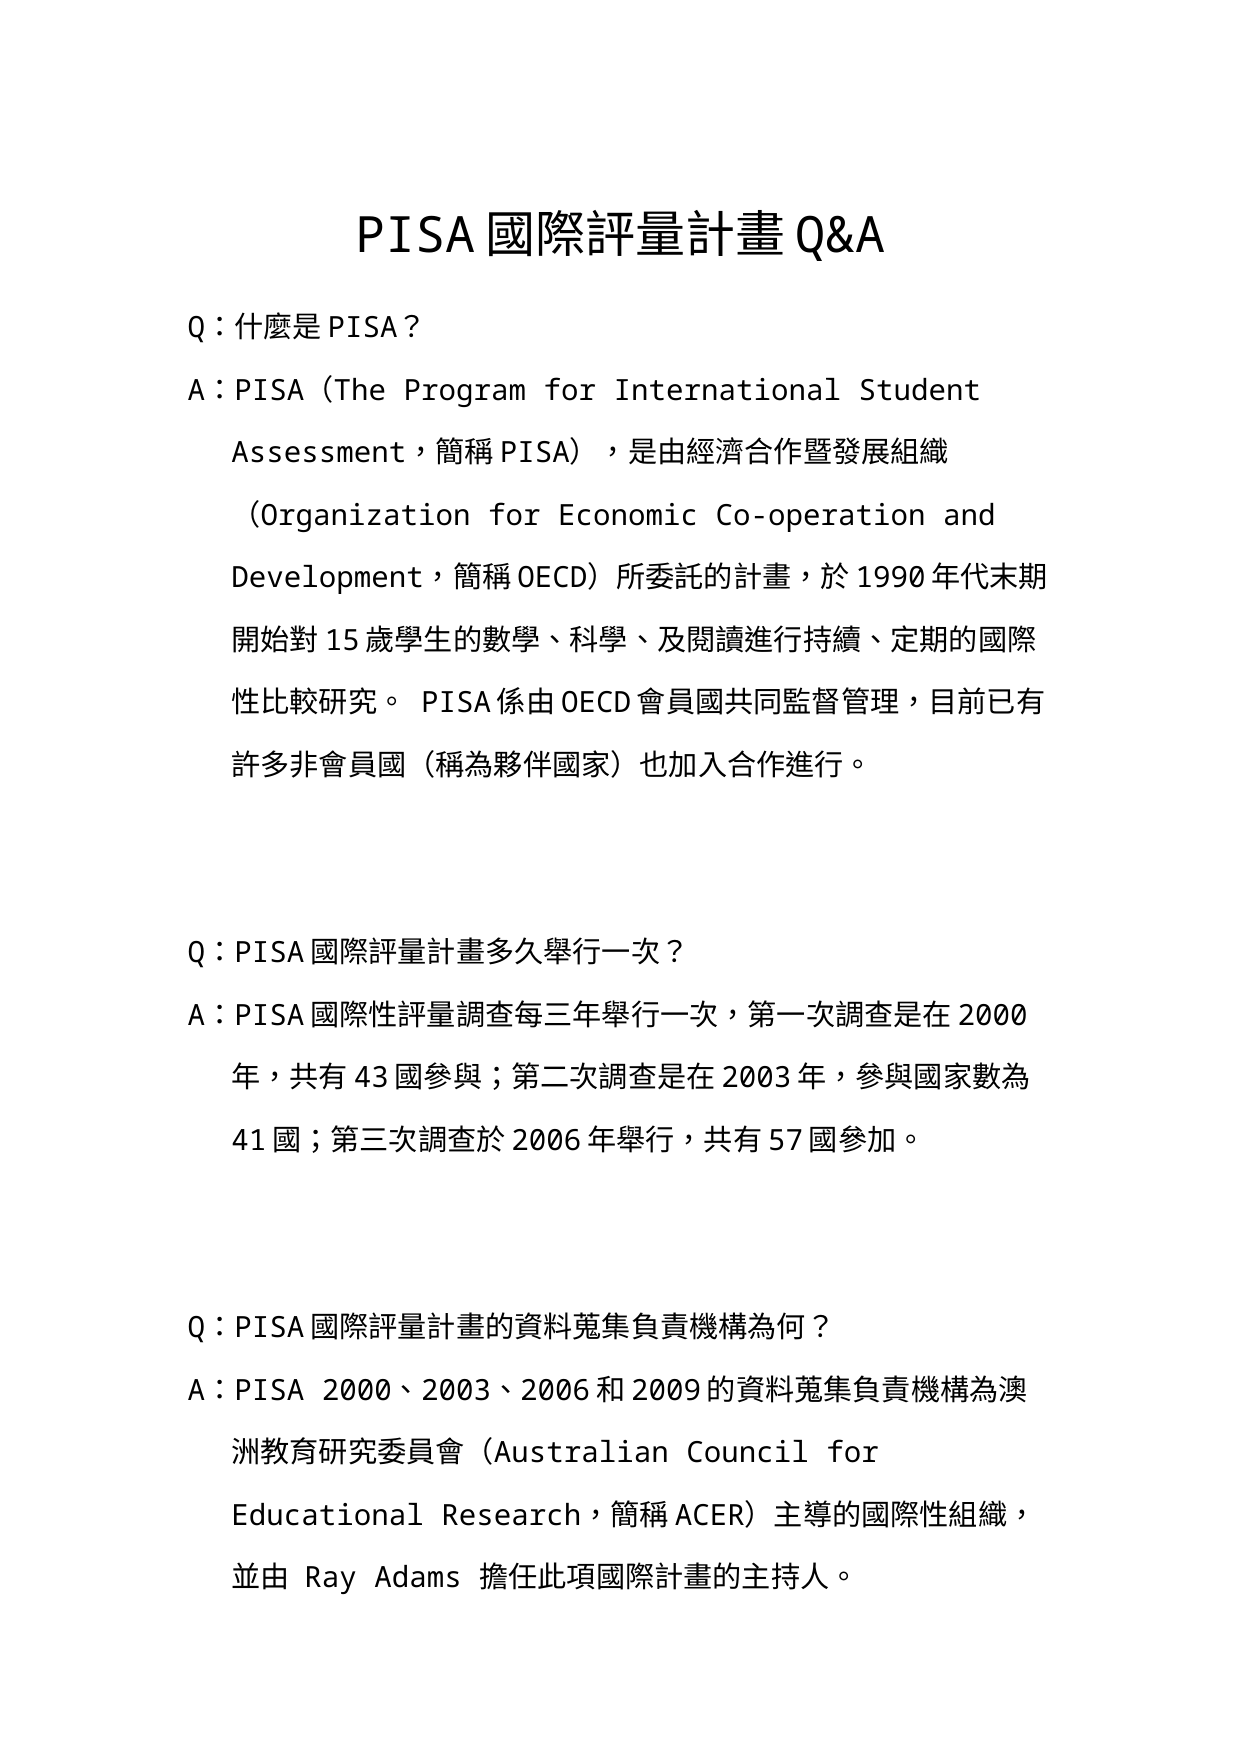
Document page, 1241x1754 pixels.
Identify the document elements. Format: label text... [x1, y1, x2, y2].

text A：PISA國際性評量調查每三年舉行一次，第一次調查是在2000年，共有43國參與；第二次調查是在2003年，參與國家數為41國；第三次調查於2006年舉行，共有57國參加。 [187, 971, 1053, 1158]
text Q：PISA國際評量計畫多久舉行一次？ [187, 908, 1053, 971]
text A：PISA（The Program for International Student Assessment，簡稱PISA），是由經濟合作暨發展組織（Organization for Economic Co-operation and Development，簡稱OECD）所委託的計畫，於1990年代末期開始對15歲學生的數學、科學、及閱讀進行持續、定期的國際性比較研究。 PISA係由OECD會員國共同監督管理，目前已有許多非會員國（稱為夥伴國家）也加入合作進行。 [187, 346, 1053, 783]
text Q：PISA國際評量計畫的資料蒐集負責機構為何？ [187, 1283, 1053, 1346]
text A：PISA 2000、2003、2006和2009的資料蒐集負責機構為澳洲教育研究委員會（Australian Council for Educational Research，簡稱ACER）主導的國際性組織，並由 Ray Adams 擔任此項國際計畫的主持人。 [187, 1346, 1053, 1596]
text PISA國際評量計畫Q&A [187, 158, 1053, 283]
text Q：什麼是PISA？ [187, 283, 1053, 346]
